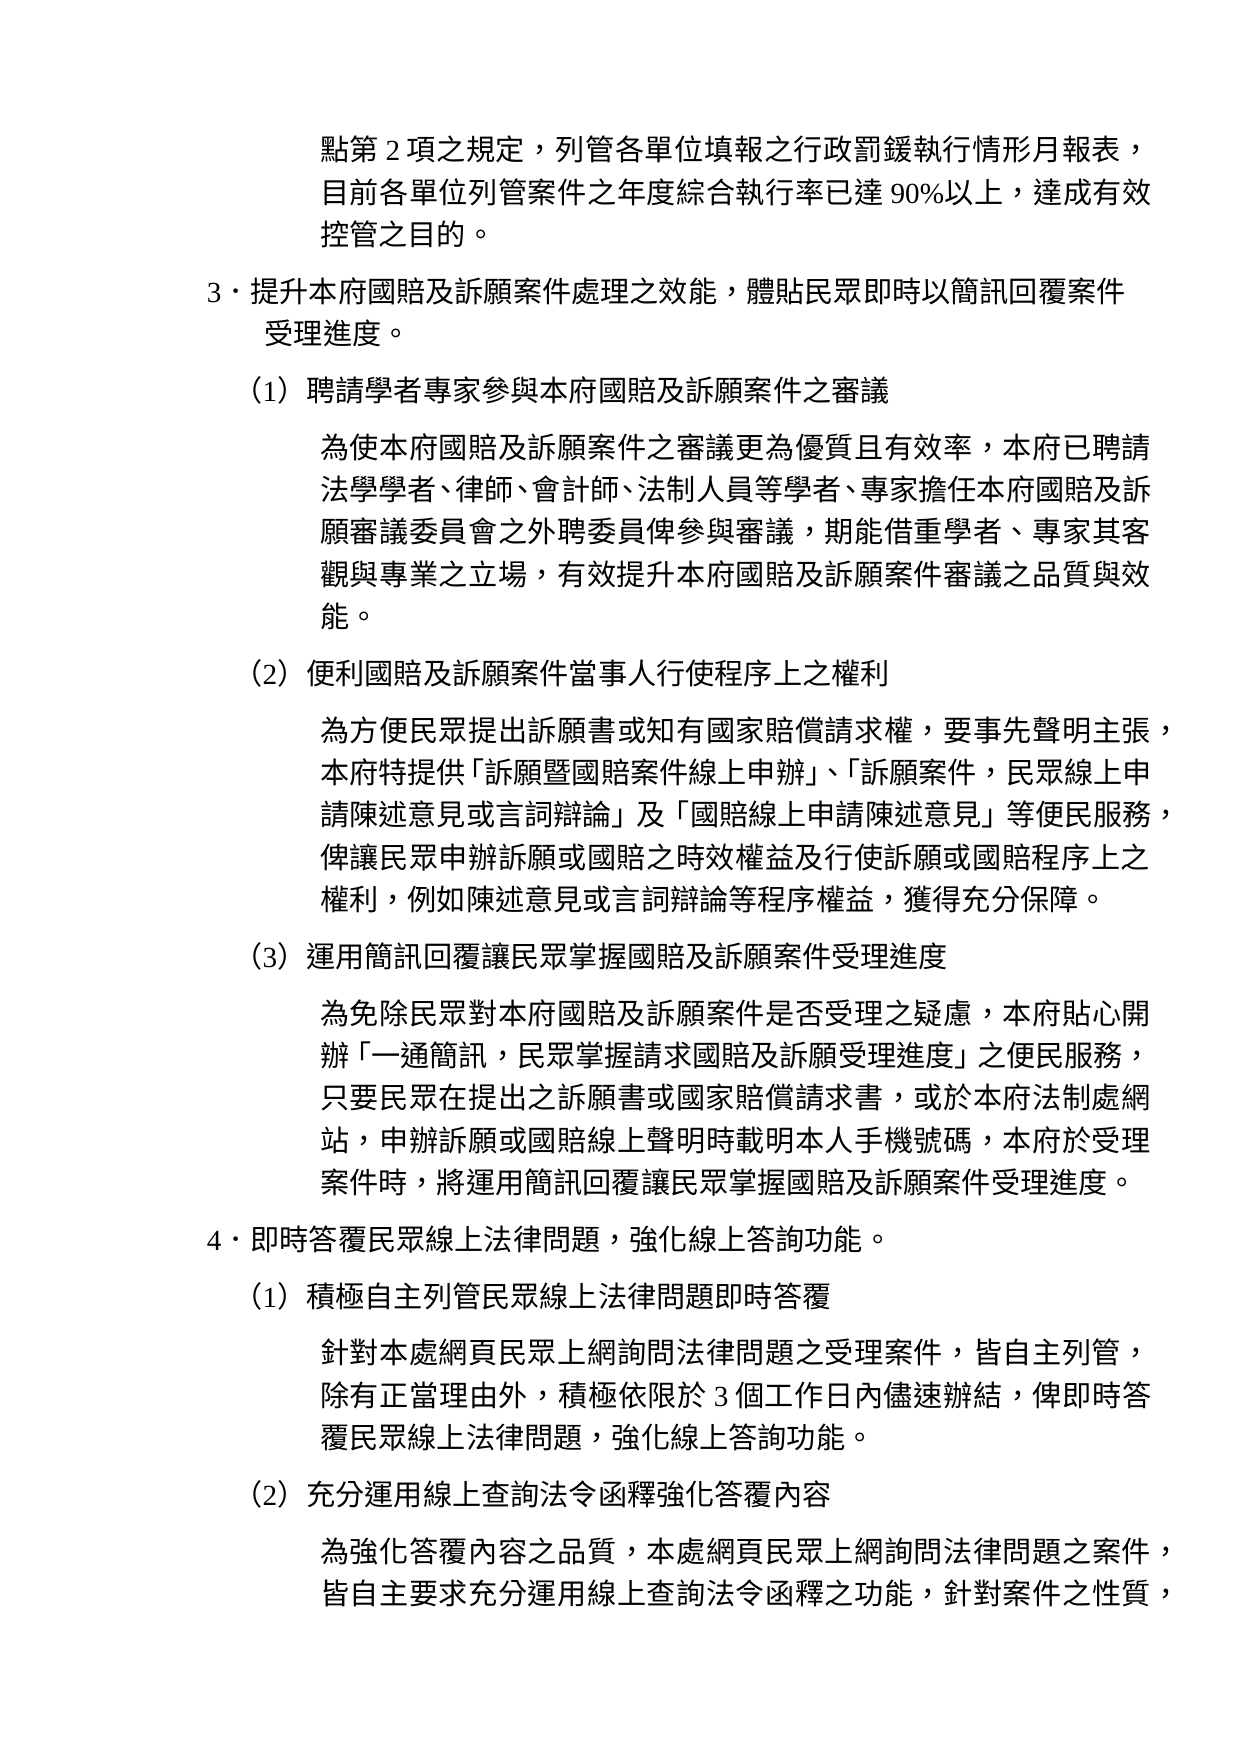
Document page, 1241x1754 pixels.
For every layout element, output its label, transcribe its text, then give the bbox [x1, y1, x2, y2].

text 為免除民眾對本府國賠及訴願案件是否受理之疑慮，本府貼心開辦「一通簡訊，民眾掌握請求國賠及訴願受理進度」之便民服務，只要民眾在提出之訴願書或國家賠償請求書，或於本府法制處網站，申辦訴願或國賠線上聲明時載明本人手機號碼，本府於受理案件時，將運用簡訊回覆讓民眾掌握國賠及訴願案件受理進度。 [320, 990, 1152, 1202]
list 聘請學者專家參與本府國賠及訴願案件之審議 [233, 368, 1152, 410]
list 運用簡訊回覆讓民眾掌握國賠及訴願案件受理進度 [233, 933, 1152, 976]
list 提升本府國賠及訴願案件處理之效能，體貼民眾即時以簡訊回覆案件受理進度。 [207, 268, 1152, 353]
list 便利國賠及訴願案件當事人行使程序上之權利 [233, 651, 1152, 693]
text 為使本府國賠及訴願案件之審議更為優質且有效率，本府已聘請法學學者、律師、會計師、法制人員等學者、專家擔任本府國賠及訴願審議委員會之外聘委員俾參與審議，期能借重學者、專家其客觀與專業之立場，有效提升本府國賠及訴願案件審議之品質與效能。 [320, 424, 1152, 636]
text 針對本處網頁民眾上網詢問法律問題之受理案件，皆自主列管，除有正當理由外，積極依限於3個工作日內儘速辦結，俾即時答覆民眾線上法律問題，強化線上答詢功能。 [320, 1330, 1152, 1457]
list 點第2項之規定，列管各單位填報之行政罰鍰執行情形月報表，目前各單位列管案件之年度綜合執行率已達90%以上，達成有效控管之目的。 [233, 127, 1152, 254]
text 為方便民眾提出訴願書或知有國家賠償請求權，要事先聲明主張，本府特提供「訴願暨國賠案件線上申辦」、「訴願案件，民眾線上申請陳述意見或言詞辯論」及「國賠線上申請陳述意見」等便民服務，俾讓民眾申辦訴願或國賠之時效權益及行使訴願或國賠程序上之權利，例如陳述意見或言詞辯論等程序權益，獲得充分保障。 [320, 707, 1152, 919]
text 為強化答覆內容之品質，本處網頁民眾上網詢問法律問題之案件，皆自主要求充分運用線上查詢法令函釋之功能，針對案件之性質，查詢法令或函釋之法源依據，以提供民眾法律上之可行方向，提升答覆內容品質。 [320, 1528, 1152, 1613]
list 積極自主列管民眾線上法律問題即時答覆 [233, 1273, 1152, 1316]
list 充分運用線上查詢法令函釋強化答覆內容 [233, 1472, 1152, 1514]
list 即時答覆民眾線上法律問題，強化線上答詢功能。 [207, 1216, 1152, 1259]
